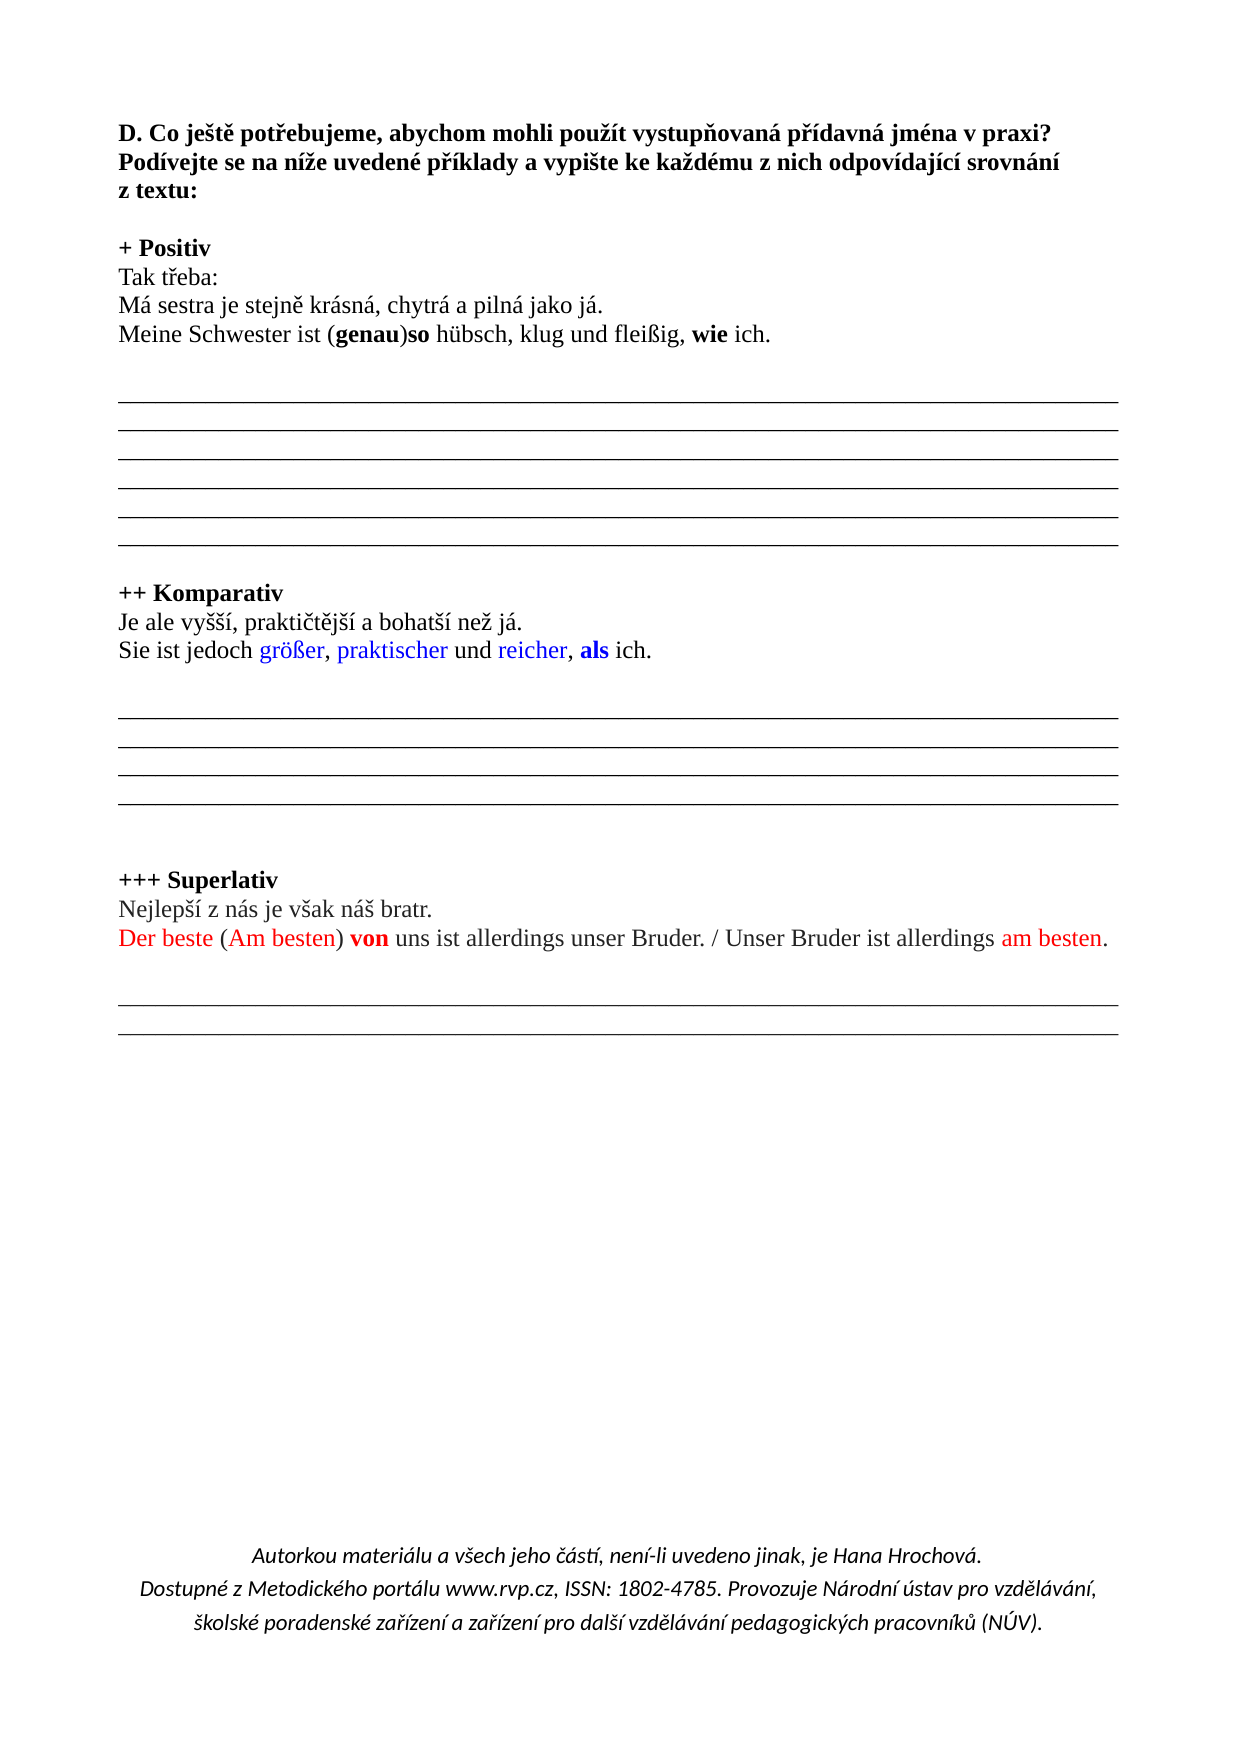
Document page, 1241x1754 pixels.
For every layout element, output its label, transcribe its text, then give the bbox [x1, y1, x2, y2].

text Nejlepší z nás je však náš bratr. Der beste (Am besten) von uns ist allerdings unser Bruder. / Unser Bruder ist allerdings am besten. ________________________________________________________________________________________________________________________________________________________________ [118, 894, 1122, 1038]
text Je ale vyšší, praktičtější a bohatší než já. [118, 607, 1122, 636]
text D. Co ještě potřebujeme, abychom mohli použít vystupňovaná přídavná jména v praxi? Podívejte se na níže uvedené příklady a vypište ke každému z nich odpovídající srovnání z textu: [118, 118, 1122, 204]
text Tak třeba: Má sestra je stejně krásná, chytrá a pilná jako já. [118, 262, 1122, 319]
text + Positiv [118, 233, 1122, 262]
text ++ Komparativ [118, 578, 1122, 607]
text Meine Schwester ist (genau)so hübsch, klug und fleißig, wie ich. ________________________________________________________________________________________________________________________________________________________________________________________________________________________________________________________________________________________________________________________________________________________________________________________________________________________________________________________________________________________________ [118, 319, 1122, 549]
text Sie ist jedoch größer, praktischer und reicher, als ich. ________________________________________________________________________________________________________________________________________________________________________________________________________________________________________________________________________________________________________________________________ [118, 636, 1122, 808]
text +++ Superlativ [118, 866, 1122, 894]
